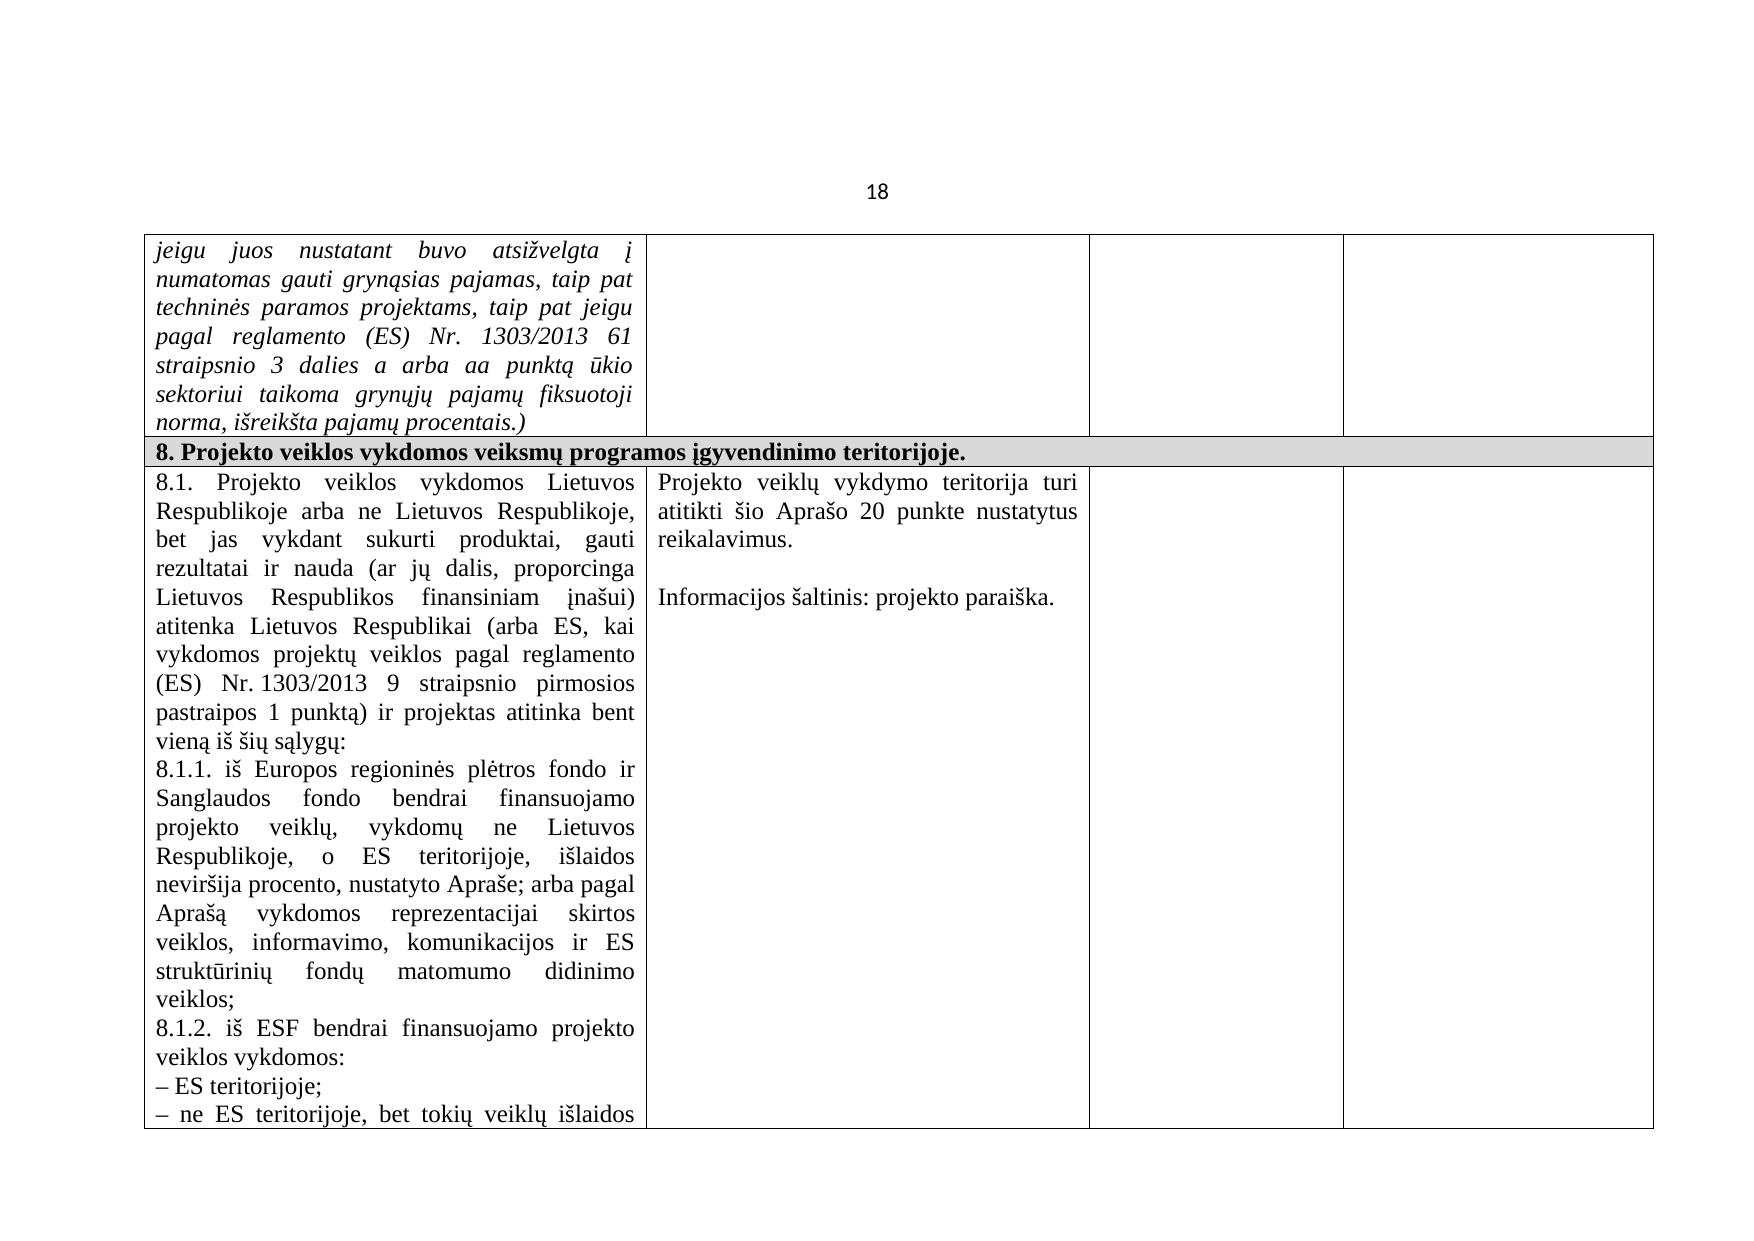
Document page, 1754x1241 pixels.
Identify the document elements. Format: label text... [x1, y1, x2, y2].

table_cell [1344, 235, 1653, 436]
table_cell 8. Projekto veiklos vykdomos veiksmų programos įgyvendinimo teritorijoje. [145, 437, 1653, 466]
table_cell [1344, 467, 1653, 1128]
table_cell jeigu juos nustatant buvo atsižvelgta į numatomas gauti grynąsias pajamas, taip pat techninės paramos projektams, taip pat jeigu pagal reglamento (ES) Nr. 1303/2013 61 straipsnio 3 dalies a arba aa punktą ūkio sektoriui taikoma grynųjų pajamų fiksuotoji norma, išreikšta pajamų procentais.) [145, 235, 646, 436]
table_cell 8.1. Projekto veiklos vykdomos Lietuvos Respublikoje arba ne Lietuvos Respublikoje, bet jas vykdant sukurti produktai, gauti rezultatai ir nauda (ar jų dalis, proporcinga Lietuvos Respublikos finansiniam įnašui) atitenka Lietuvos Respublikai (arba ES, kai vykdomos projektų veiklos pagal reglamento (ES) Nr. 1303/2013 9 straipsnio pirmosios pastraipos 1 punktą) ir projektas atitinka bent vieną iš šių sąlygų: 8.1.1. iš Europos regioninės plėtros fondo ir Sanglaudos fondo bendrai finansuojamo projekto veiklų, vykdomų ne Lietuvos Respublikoje, o ES teritorijoje, išlaidos neviršija procento, nustatyto Apraše; arba pagal Aprašą vykdomos reprezentacijai skirtos veiklos, informavimo, komunikacijos ir ES struktūrinių fondų matomumo didinimo veiklos; 8.1.2. iš ESF bendrai finansuojamo projekto veiklos vykdomos: – ES teritorijoje; – ne ES teritorijoje, bet tokių veiklų išlaidos [145, 467, 646, 1128]
table_cell [129, 436, 144, 466]
table_cell [1090, 235, 1343, 436]
table_cell [129, 466, 144, 1128]
table_cell Projekto veiklų vykdymo teritorija turi atitikti šio Aprašo 20 punkte nustatytus reikalavimus. Informacijos šaltinis: projekto paraiška. [647, 467, 1089, 1128]
table_cell [647, 235, 1089, 436]
table_cell [1090, 467, 1343, 1128]
table_cell [129, 234, 144, 436]
